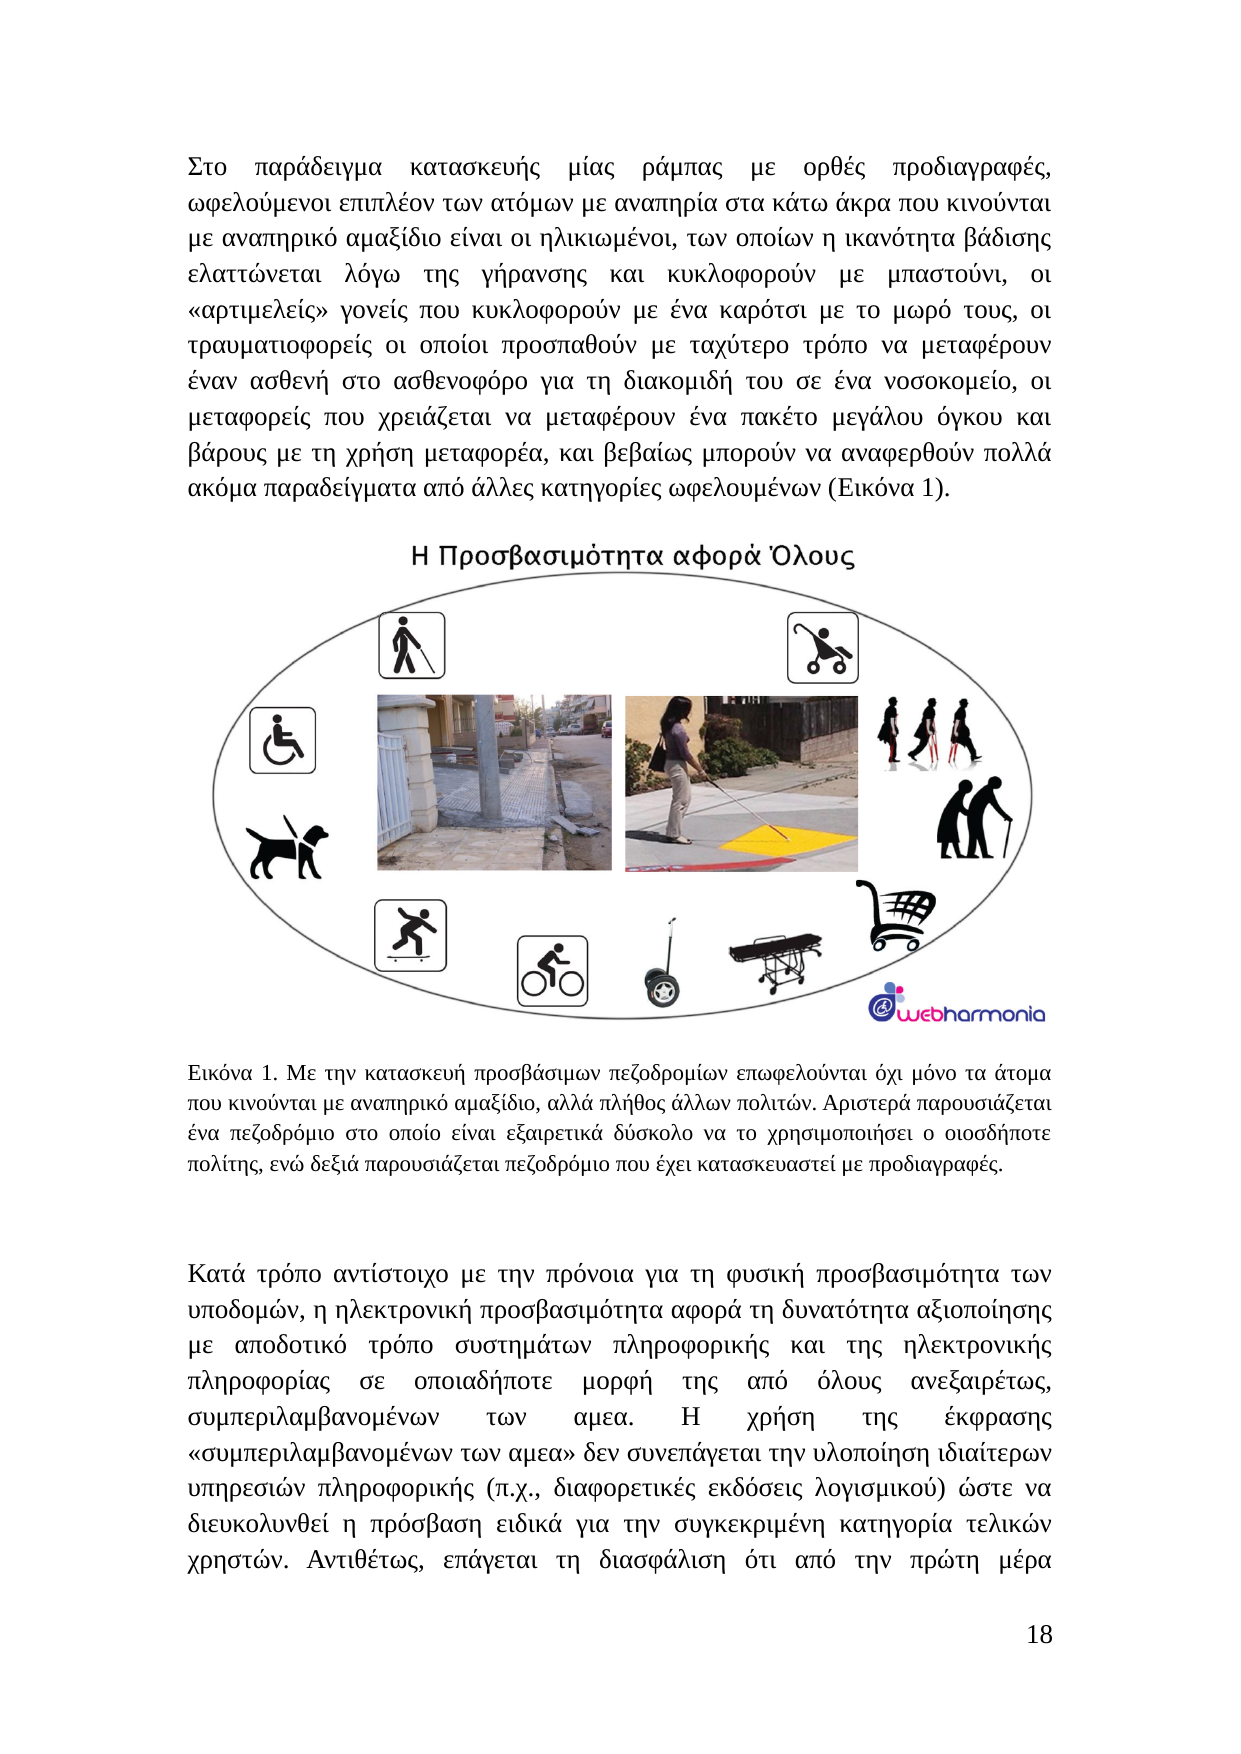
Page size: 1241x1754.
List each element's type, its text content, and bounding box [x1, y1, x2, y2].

text Στο παράδειγμα κατασκευής μίας ράμπας με ορθές προδιαγραφές, ωφελούμενοι επιπλέον των ατόμων με αναπηρία στα κάτω άκρα που κινούνται με αναπηρικό αμαξίδιο είναι οι ηλικιωμένοι, των οποίων η ικανότητα βάδισης ελαττώνεται λόγω της γήρανσης και κυκλοφορούν με μπαστούνι, οι «αρτιμελείς» γονείς που κυκλοφορούν με ένα καρότσι με το μωρό τους, οι τραυματιοφορείς οι οποίοι προσπαθούν με ταχύτερο τρόπο να μεταφέρουν έναν ασθενή στο ασθενοφόρο για τη διακομιδή του σε ένα νοσοκομείο, οι μεταφορείς που χρειάζεται να μεταφέρουν ένα πακέτο μεγάλου όγκου και βάρους με τη χρήση μεταφορέα, και βεβαίως μπορούν να αναφερθούν πολλά ακόμα παραδείγματα από άλλες κατηγορίες ωφελουμένων (1). [187, 150, 1053, 503]
text Εικόνα 1. Με την κατασκευή προσβάσιμων πεζοδρομίων επωφελούνται όχι μόνο τα άτομα που κινούνται με αναπηρικό αμαξίδιο, αλλά πλήθος άλλων πολιτών. Αριστερά παρουσιάζεται ένα πεζοδρόμιο στο οποίο είναι εξαιρετικά δύσκολο να το χρησιμοποιήσει ο οιοσδήποτε πολίτης, ενώ δεξιά παρουσιάζεται πεζοδρόμιο που έχει κατασκευαστεί με προδιαγραφές. [187, 1059, 1053, 1176]
text Κατά τρόπο αντίστοιχο με την πρόνοια για τη φυσική προσβασιμότητα των υποδομών, η ηλεκτρονική προσβασιμότητα αφορά τη δυνατότητα αξιοποίησης με αποδοτικό τρόπο συστημάτων πληροφορικής και της ηλεκτρονικής πληροφορίας σε οποιαδήποτε μορφή της από όλους ανεξαιρέτως, συμπεριλαμβανομένων των αμεα. Η χρήση της έκφρασης «συμπεριλαμβανομένων των αμεα» δεν συνεπάγεται την υλοποίηση ιδιαίτερων υπηρεσιών πληροφορικής (π.χ., διαφορετικές εκδόσεις λογισμικού) ώστε να διευκολυνθεί η πρόσβαση ειδικά για την συγκεκριμένη κατηγορία τελικών χρηστών. Αντιθέτως, επάγεται τη διασφάλιση ότι από την πρώτη μέρα [187, 1257, 1053, 1574]
picture [187, 528, 1053, 1034]
